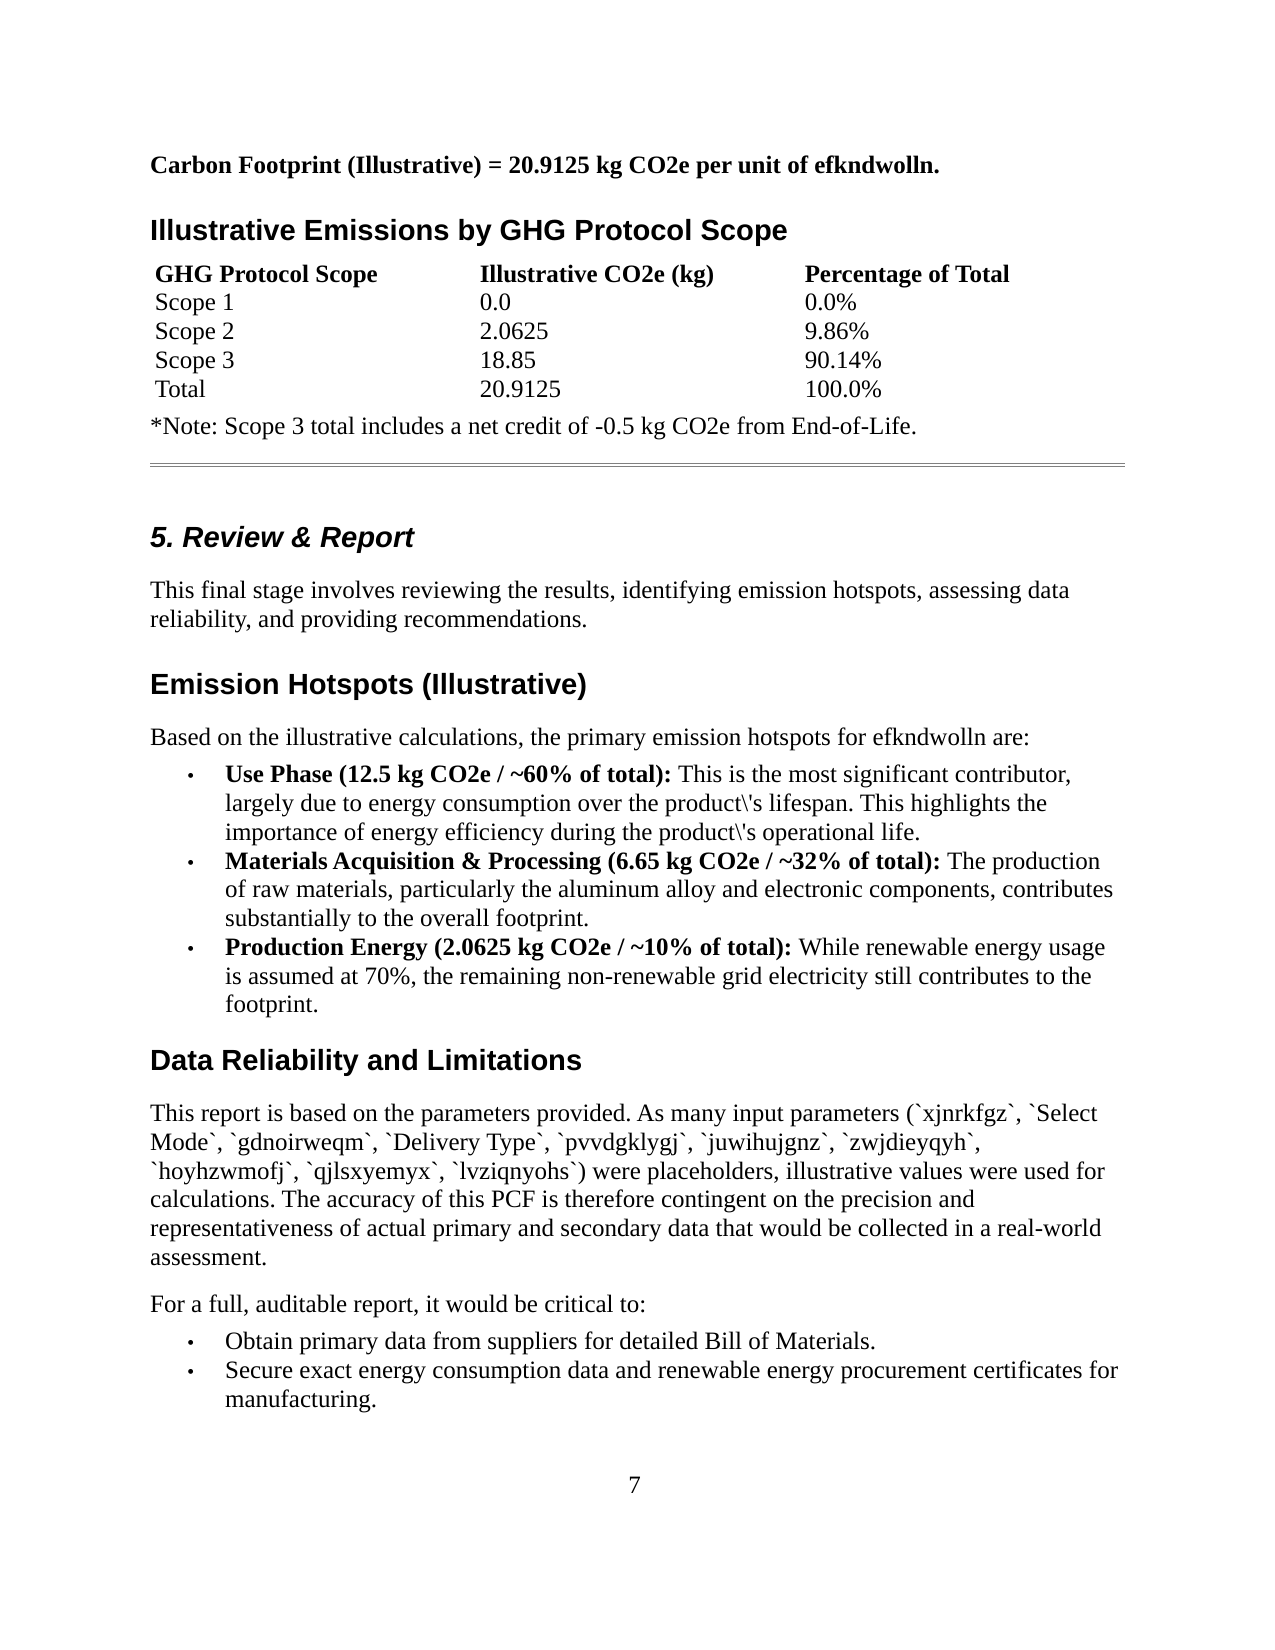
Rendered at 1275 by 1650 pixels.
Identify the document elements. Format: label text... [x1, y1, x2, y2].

table_header GHG Protocol Scope [150, 259, 475, 287]
text For a full, auditable report, it would be critical to: [150, 1289, 1125, 1317]
table_cell Scope 2 [150, 316, 475, 345]
table_cell 90.14% [800, 345, 1125, 374]
table_cell Total [150, 374, 475, 402]
subtitle Emission Hotspots (Illustrative) [150, 667, 1125, 700]
list Use Phase (12.5 kg CO2e / ~60% of total): This is the most significant contributor, largely due to energy consumption over the product\'s lifespan. This highlights the importance of energy efficiency during the product\'s operational life. [187, 759, 1125, 846]
text Based on the illustrative calculations, the primary emission hotspots for efkndwolln are: [150, 722, 1125, 751]
table_header Illustrative CO2e (kg) [475, 259, 800, 287]
table_cell 20.9125 [475, 374, 800, 402]
text This report is based on the parameters provided. As many input parameters (`xjnrkfgz`, `Select Mode`, `gdnoirweqm`, `Delivery Type`, `pvvdgklygj`, `juwihujgnz`, `zwjdieyqyh`, `hoyhzwmofj`, `qjlsxyemyx`, `lvziqnyohs`) were placeholders, illustrative values were used for calculations. The accuracy of this PCF is therefore contingent on the precision and representativeness of actual primary and secondary data that would be collected in a real-world assessment. [150, 1098, 1125, 1271]
table_cell 2.0625 [475, 316, 800, 345]
text This final stage involves reviewing the results, identifying emission hotspots, assessing data reliability, and providing recommendations. [150, 575, 1125, 633]
list Secure exact energy consumption data and renewable energy procurement certificates for manufacturing. [187, 1355, 1125, 1413]
table_cell 100.0% [800, 374, 1125, 402]
table_cell 0.0% [800, 288, 1125, 316]
table_cell 18.85 [475, 345, 800, 374]
subtitle Illustrative Emissions by GHG Protocol Scope [150, 213, 1125, 246]
subtitle 5. Review & Report [150, 520, 1125, 554]
table_cell Scope 3 [150, 345, 475, 374]
subtitle Data Reliability and Limitations [150, 1043, 1125, 1077]
list Materials Acquisition & Processing (6.65 kg CO2e / ~32% of total): The production of raw materials, particularly the aluminum alloy and electronic components, contributes substantially to the overall footprint. [187, 846, 1125, 932]
table_cell 0.0 [475, 288, 800, 316]
text *Note: Scope 3 total includes a net credit of -0.5 kg CO2e from End-of-Life. [150, 411, 1125, 440]
list Obtain primary data from suppliers for detailed Bill of Materials. [187, 1326, 1125, 1355]
table_cell 9.86% [800, 316, 1125, 345]
list Production Energy (2.0625 kg CO2e / ~10% of total): While renewable energy usage is assumed at 70%, the remaining non-renewable grid electricity still contributes to the footprint. [187, 932, 1125, 1018]
text Carbon Footprint (Illustrative) = 20.9125 kg CO2e per unit of efkndwolln. [150, 150, 1125, 179]
table_header Percentage of Total [800, 259, 1125, 287]
table_cell Scope 1 [150, 288, 475, 316]
